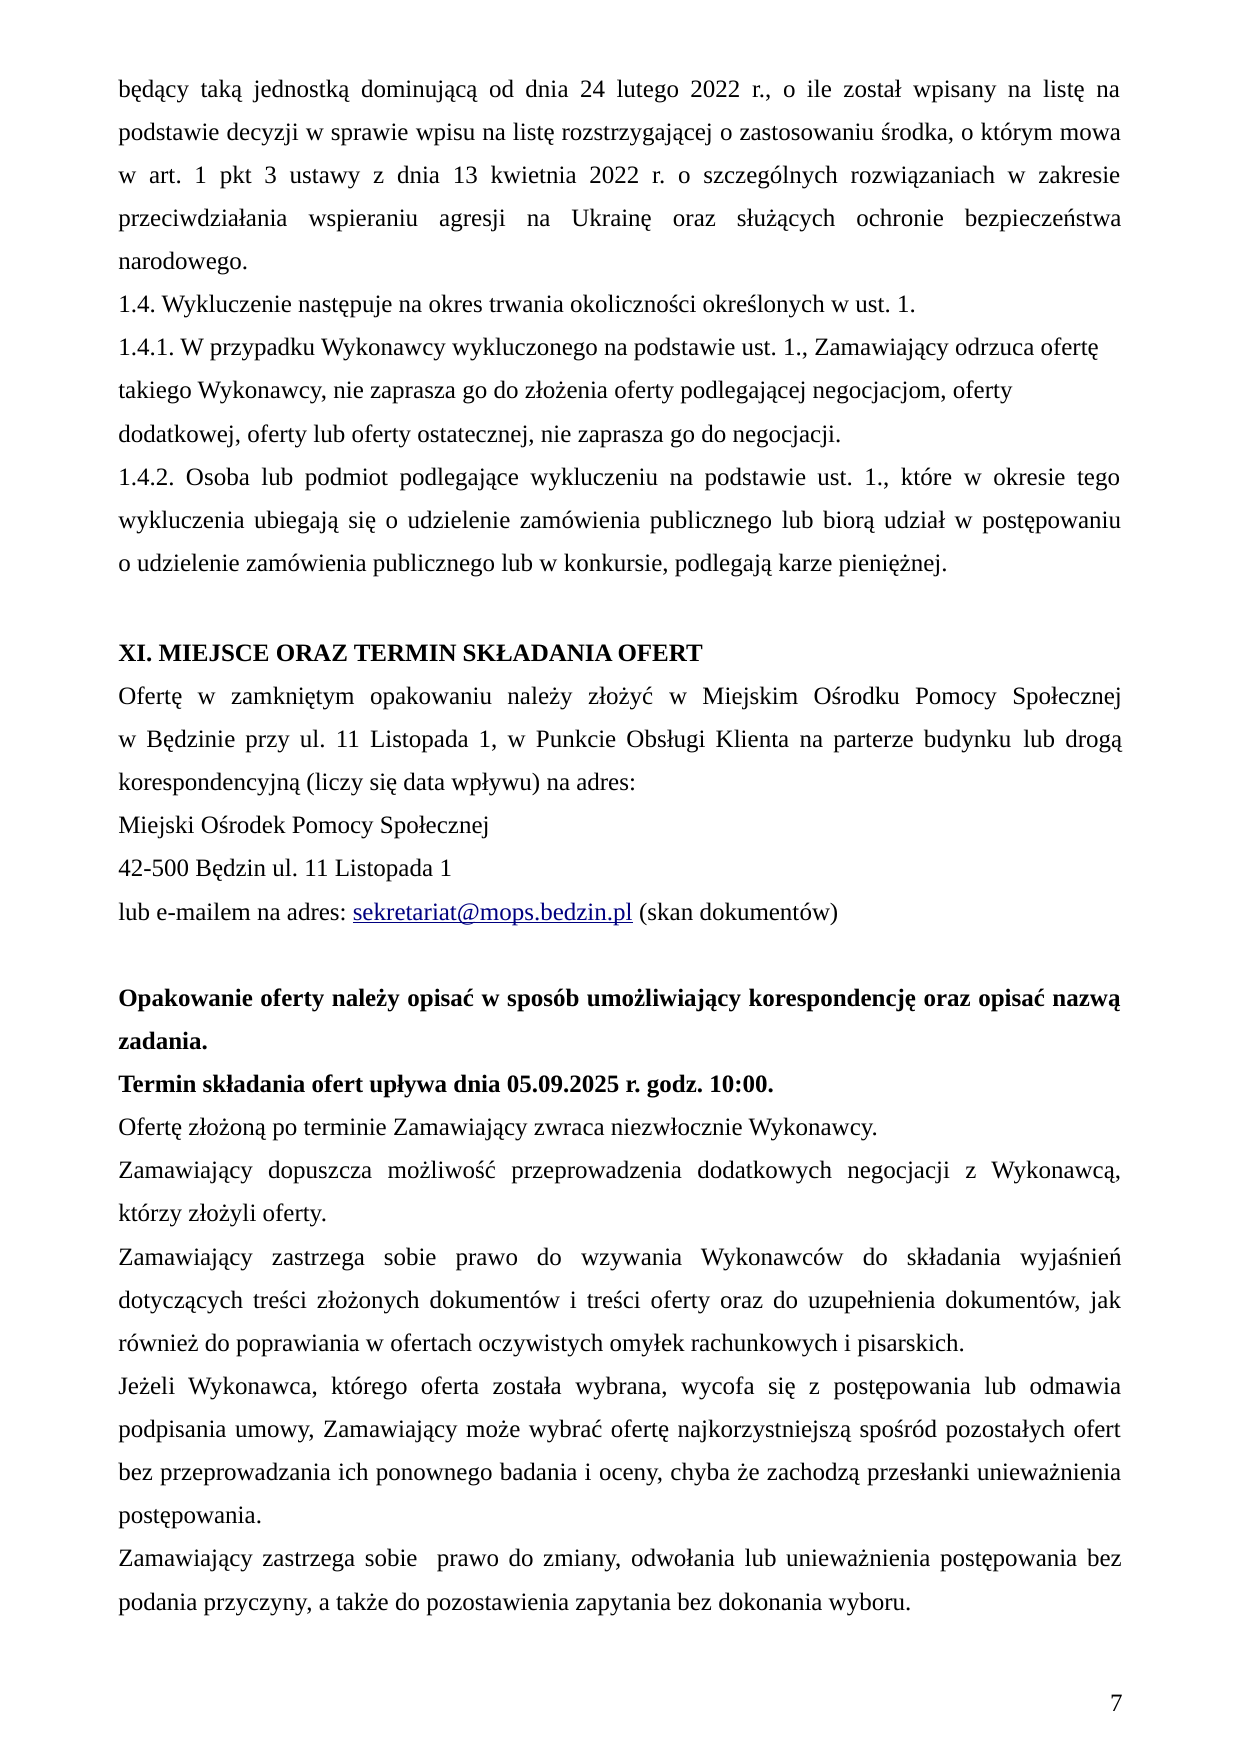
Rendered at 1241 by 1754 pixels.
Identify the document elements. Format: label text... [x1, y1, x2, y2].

text Zamawiający dopuszcza możliwość przeprowadzenia dodatkowych negocjacji z Wykonawcą, którzy złożyli oferty. [118, 1155, 1122, 1227]
text będący taką jednostką dominującą od dnia 24 lutego 2022 r., o ile został wpisany na listę na podstawie decyzji w sprawie wpisu na listę rozstrzygającej o zastosowaniu środka, o którym mowa w art. 1 pkt 3 ustawy z dnia 13 kwietnia 2022 r. o szczególnych rozwiązaniach w zakresie przeciwdziałania wspieraniu agresji na Ukrainę oraz służących ochronie bezpieczeństwa narodowego. [118, 74, 1122, 275]
text Ofertę złożoną po terminie Zamawiający zwraca niezwłocznie Wykonawcy. [118, 1112, 1122, 1141]
text Zamawiający zastrzega sobie prawo do wzywania Wykonawców do składania wyjaśnień dotyczących treści złożonych dokumentów i treści oferty oraz do uzupełnienia dokumentów, jak również do poprawiania w ofertach oczywistych omyłek rachunkowych i pisarskich. [118, 1242, 1122, 1357]
text XI. MIEJSCE ORAZ TERMIN SKŁADANIA OFERT [118, 638, 1122, 667]
text Termin składania ofert upływa dnia 05.09.2025 r. godz. 10:00. [118, 1069, 1122, 1098]
text Ofertę w zamkniętym opakowaniu należy złożyć w Miejskim Ośrodku Pomocy Społecznej w Będzinie przy ul. 11 Listopada 1, w Punkcie Obsługi Klienta na parterze budynku lub drogą korespondencyjną (liczy się data wpływu) na adres: [118, 681, 1122, 796]
text 1.4.1. W przypadku Wykonawcy wykluczonego na podstawie ust. 1., Zamawiający odrzuca ofertę takiego Wykonawcy, nie zaprasza go do złożenia oferty podlegającej negocjacjom, oferty dodatkowej, oferty lub oferty ostatecznej, nie zaprasza go do negocjacji. [118, 332, 1122, 447]
text 1.4. Wykluczenie następuje na okres trwania okoliczności określonych w ust. 1. [118, 289, 1122, 318]
text 42-500 Będzin ul. 11 Listopada 1 [118, 853, 1122, 882]
text Opakowanie oferty należy opisać w sposób umożliwiający korespondencję oraz opisać nazwą zadania. [118, 983, 1122, 1055]
text 1.4.2. Osoba lub podmiot podlegające wykluczeniu na podstawie ust. 1., które w okresie tego wykluczenia ubiegają się o udzielenie zamówienia publicznego lub biorą udział w postępowaniu o udzielenie zamówienia publicznego lub w konkursie, podlegają karze pieniężnej. [118, 462, 1122, 577]
text Miejski Ośrodek Pomocy Społecznej [118, 810, 1122, 839]
text Jeżeli Wykonawca, którego oferta została wybrana, wycofa się z postępowania lub odmawia podpisania umowy, Zamawiający może wybrać ofertę najkorzystniejszą spośród pozostałych ofert bez przeprowadzania ich ponownego badania i oceny, chyba że zachodzą przesłanki unieważnienia postępowania. [118, 1371, 1122, 1529]
text Zamawiający zastrzega sobie prawo do zmiany, odwołania lub unieważnienia postępowania bez podania przyczyny, a także do pozostawienia zapytania bez dokonania wyboru. [118, 1543, 1122, 1615]
text lub e-mailem na adres: sekretariat@mops.bedzin.pl (skan dokumentów) [118, 897, 1122, 925]
